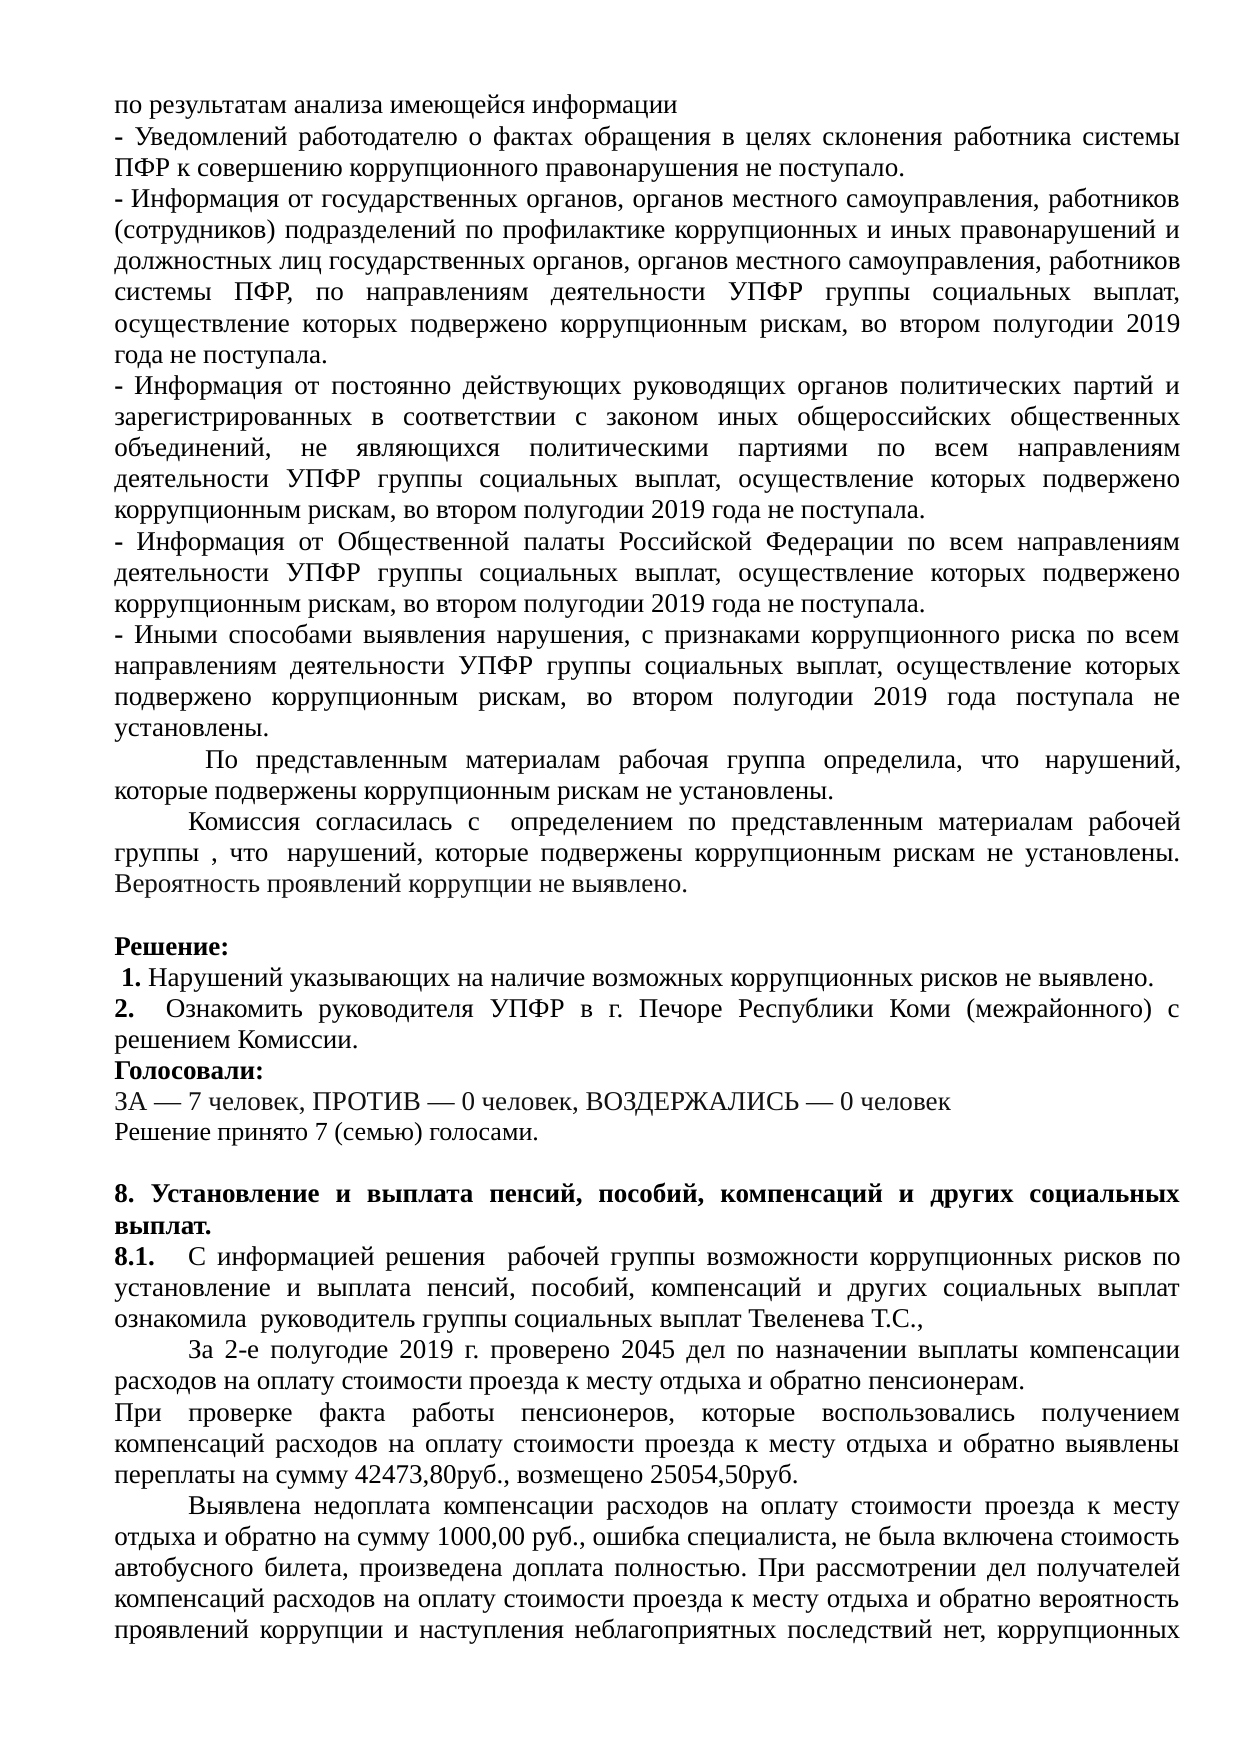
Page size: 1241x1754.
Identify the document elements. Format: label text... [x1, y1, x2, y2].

text Решение принято 7 (семью) голосами. [114, 1116, 1181, 1146]
text - Информация от государственных органов, органов местного самоуправления, работников (сотрудников) подразделений по профилактике коррупционных и иных правонарушений и должностных лиц государственных органов, органов местного самоуправления, работников системы ПФР, по направлениям деятельности УПФР группы социальных выплат, осуществление которых подвержено коррупционным рискам, во втором полугодии 2019 года не поступала. [114, 182, 1181, 369]
text - Информация от постоянно действующих руководящих органов политических партий и зарегистрированных в соответствии с законом иных общероссийских общественных объединений, не являющихся политическими партиями по всем направлениям деятельности УПФР группы социальных выплат, осуществление которых подвержено коррупционным рискам, во втором полугодии 2019 года не поступала. [114, 369, 1181, 525]
text При проверке факта работы пенсионеров, которые воспользовались получением компенсаций расходов на оплату стоимости проезда к месту отдыха и обратно выявлены переплаты на сумму 42473,80руб., возмещено 25054,50руб. [114, 1396, 1181, 1489]
list Решение: [114, 929, 1181, 961]
list ЗА — 7 человек, ПРОТИВ — 0 человек, ВОЗДЕРЖАЛИСЬ — 0 человек [114, 1085, 1181, 1116]
list 1. Нарушений указывающих на наличие возможных коррупционных рисков не выявлено. [114, 961, 1181, 992]
text Выявлена недоплата компенсации расходов на оплату стоимости проезда к месту отдыха и обратно на сумму 1000,00 руб., ошибка специалиста, не была включена стоимость автобусного билета, произведена доплата полностью. При рассмотрении дел получателей компенсаций расходов на оплату стоимости проезда к месту отдыха и обратно вероятность проявлений коррупции и наступления неблагоприятных последствий нет, коррупционных [114, 1489, 1181, 1645]
text - Информация от Общественной палаты Российской Федерации по всем направлениям деятельности УПФР группы социальных выплат, осуществление которых подвержено коррупционным рискам, во втором полугодии 2019 года не поступала. [114, 525, 1181, 618]
list 2. Ознакомить руководителя УПФР в г. Печоре Республики Коми (межрайонного) с решением Комиссии. [114, 992, 1181, 1054]
text - Иными способами выявления нарушения, с признаками коррупционного риска по всем направлениям деятельности УПФР группы социальных выплат, осуществление которых подвержено коррупционным рискам, во втором полугодии 2019 года поступала не установлены. [114, 618, 1181, 743]
text По представленным материалам рабочая группа определила, что нарушений, которые подвержены коррупционным рискам не установлены. [114, 743, 1181, 805]
list Голосовали: [114, 1054, 1181, 1085]
text 8.1. С информацией решения рабочей группы возможности коррупционных рисков по установление и выплата пенсий, пособий, компенсаций и других социальных выплат ознакомила руководитель группы социальных выплат Твеленева Т.С., [114, 1240, 1181, 1333]
text За 2-е полугодие 2019 г. проверено 2045 дел по назначении выплаты компенсации расходов на оплату стоимости проезда к месту отдыха и обратно пенсионерам. [114, 1333, 1181, 1396]
text 8. Установление и выплата пенсий, пособий, компенсаций и других социальных выплат. [114, 1178, 1181, 1240]
text по результатам анализа имеющейся информации [114, 89, 1181, 120]
text - Уведомлений работодателю о фактах обращения в целях склонения работника системы ПФР к совершению коррупционного правонарушения не поступало. [114, 120, 1181, 182]
text Комиссия согласилась с определением по представленным материалам рабочей группы , что нарушений, которые подвержены коррупционным рискам не установлены. Вероятность проявлений коррупции не выявлено. [114, 805, 1181, 898]
